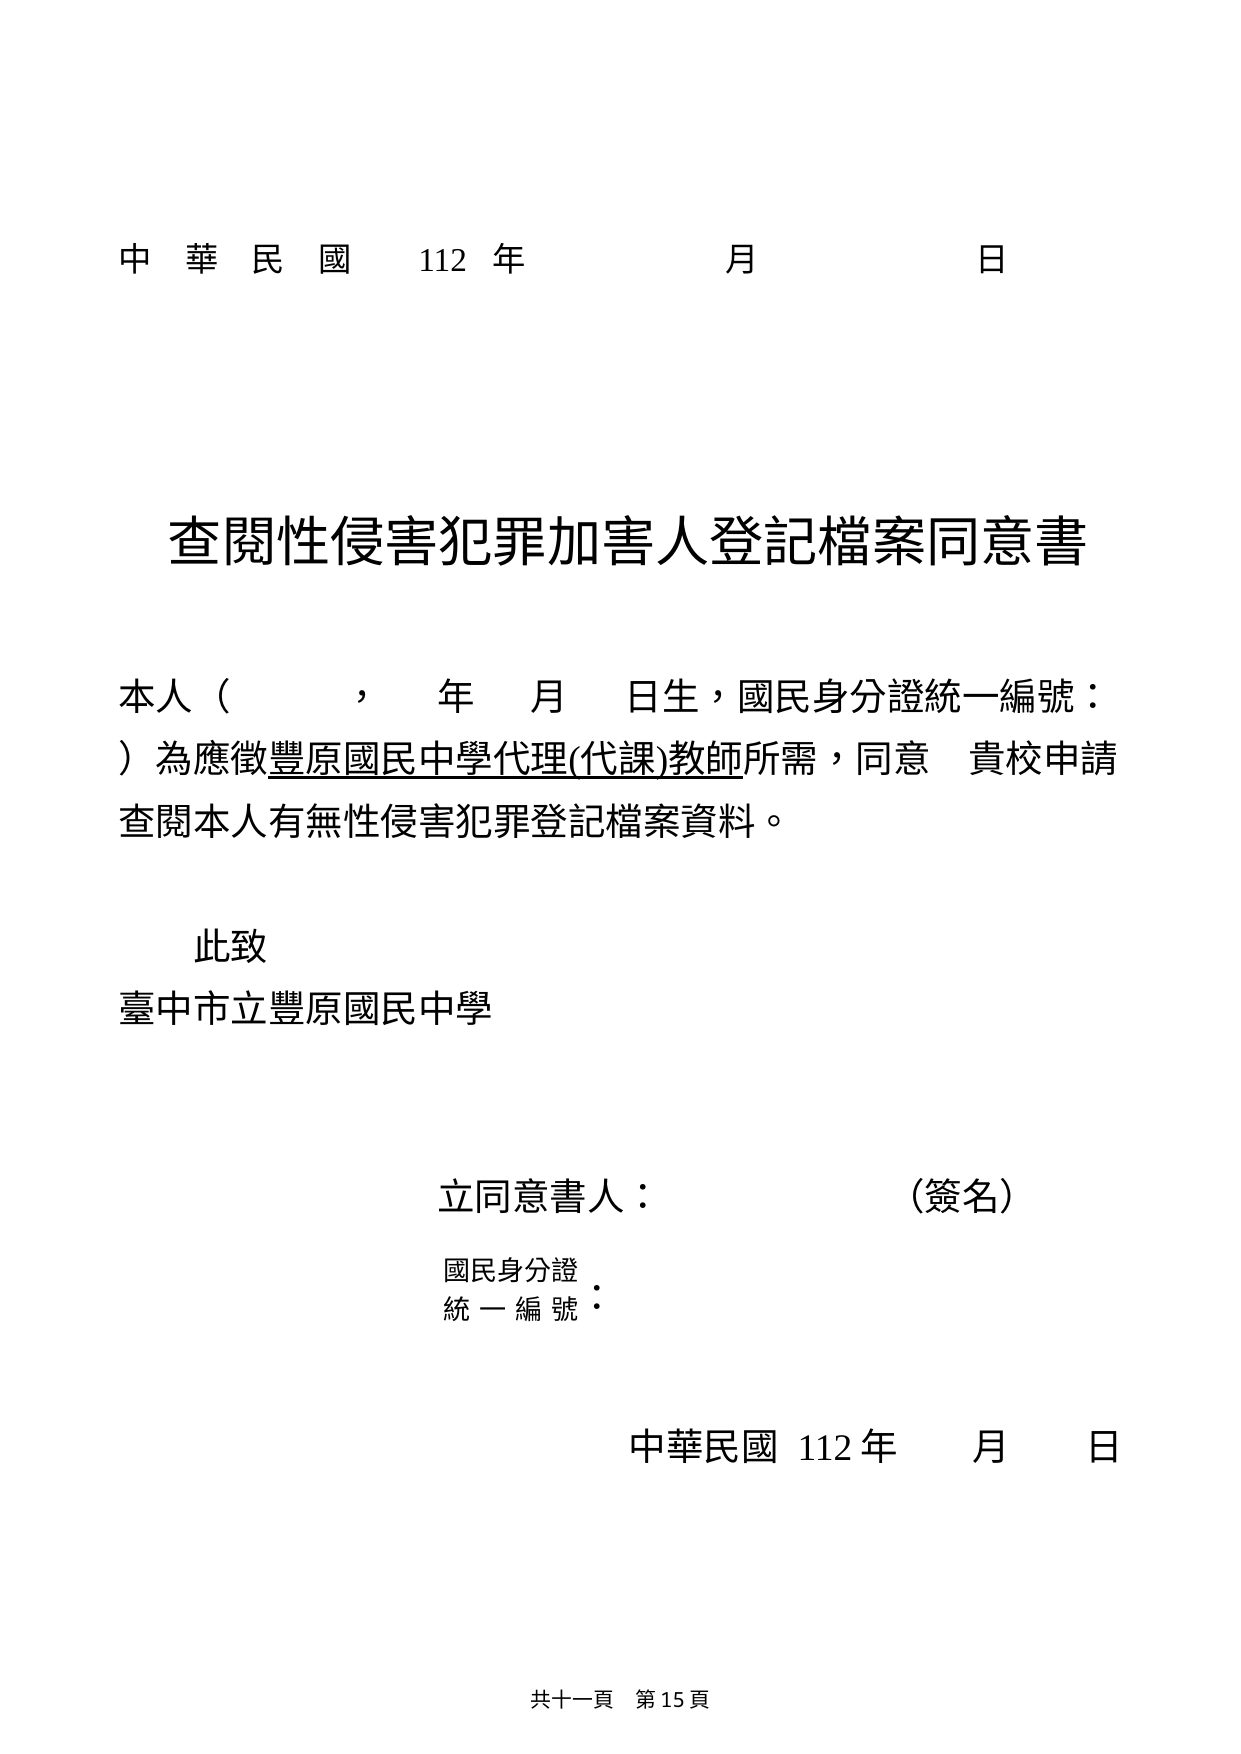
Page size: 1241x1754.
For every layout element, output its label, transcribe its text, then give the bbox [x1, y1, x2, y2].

text 查閱性侵害犯罪加害人登記檔案同意書 [118, 465, 1138, 590]
text 立同意書人： （簽名） [118, 1152, 1122, 1215]
text 國民身分證統一編號： [118, 1215, 1122, 1340]
text 中 華 民 國 112 年 月 日 [118, 215, 1122, 277]
text 中華民國 112年 月 日 [118, 1402, 1122, 1465]
text 臺中市立豐原國民中學 [118, 965, 1122, 1027]
text 本人（ ， 年 月 日生，國民身分證統一編號： ）為應徵豐原國民中學代理(代課)教師所需，同意 貴校申請查閱本人有無性侵害犯罪登記檔案資料。 [118, 652, 1122, 840]
text 此致 [118, 902, 1122, 965]
